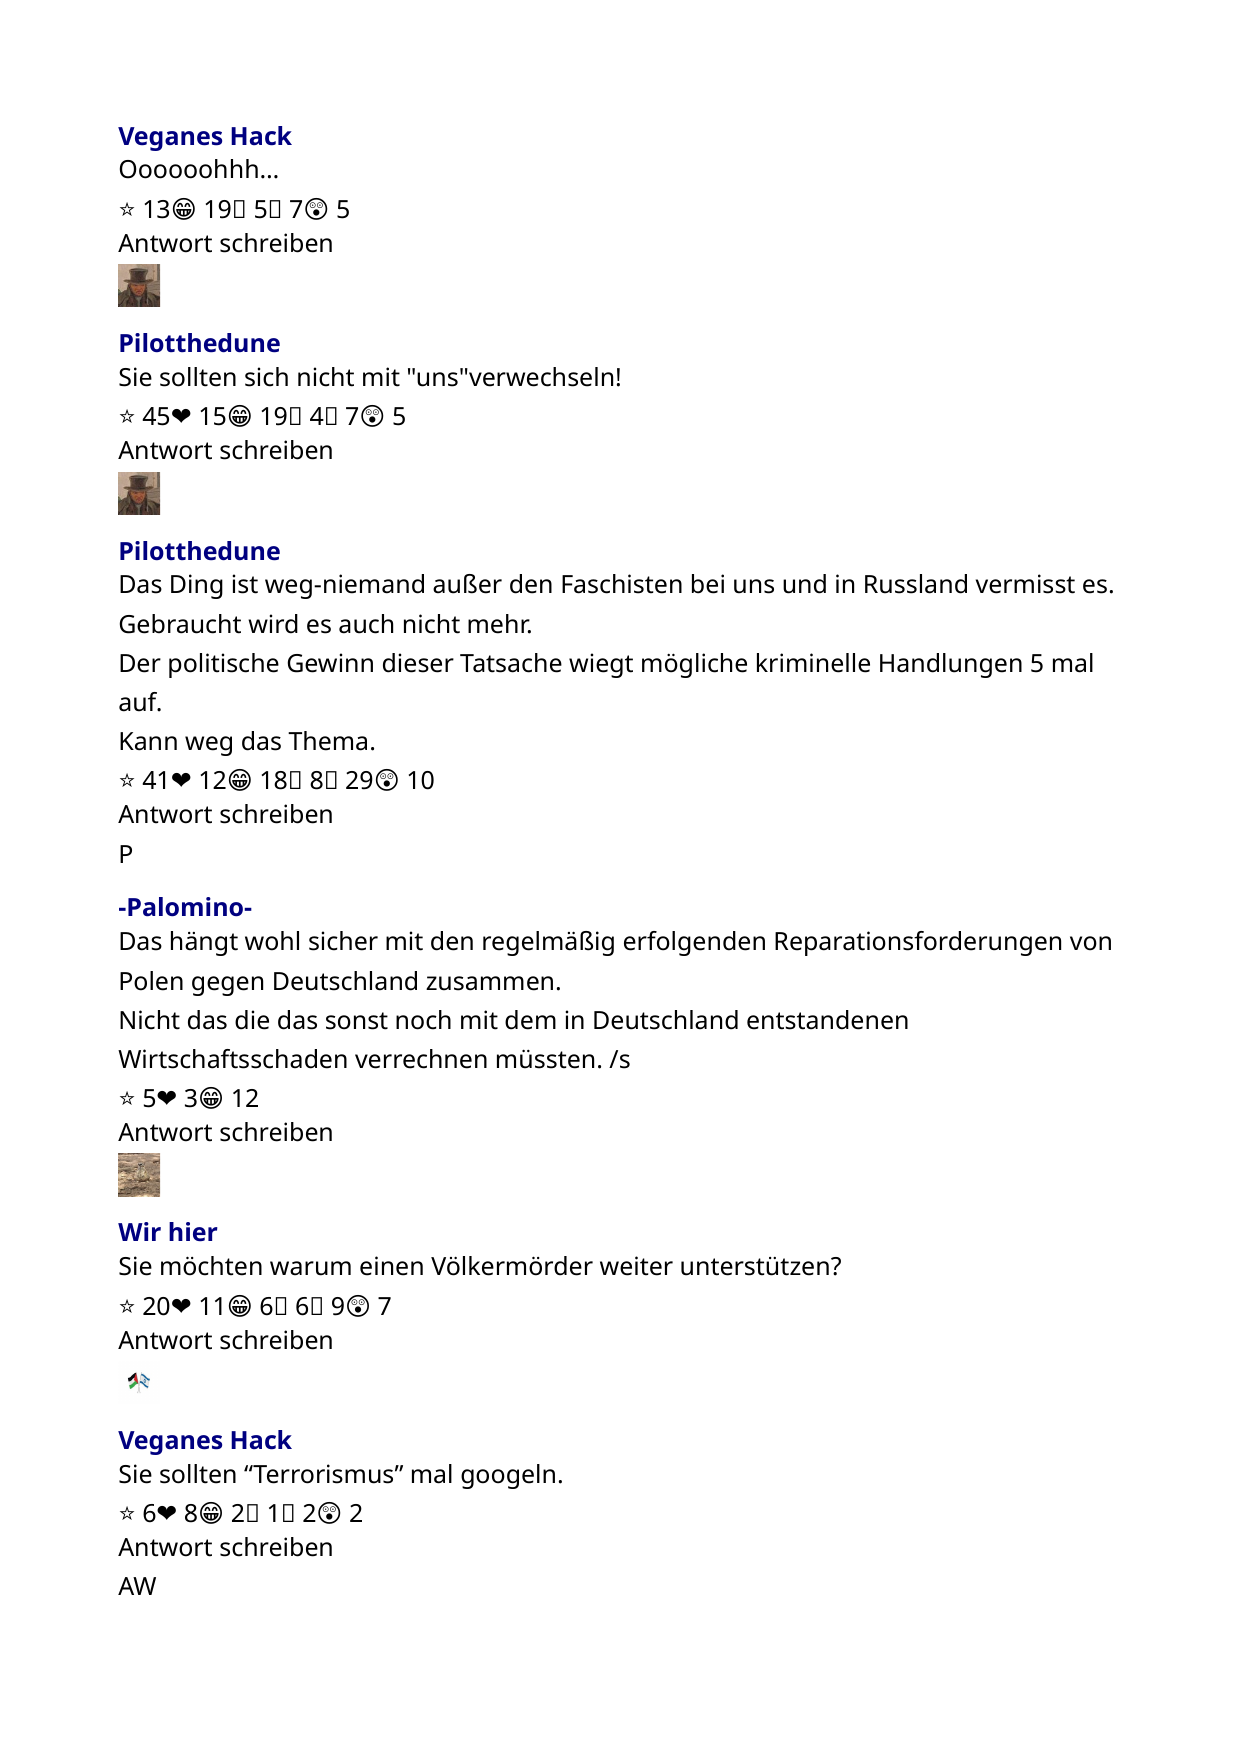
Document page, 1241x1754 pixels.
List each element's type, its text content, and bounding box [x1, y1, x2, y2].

picture [118, 472, 161, 515]
text ⭐️ 5❤️ 3😁 12 [118, 1081, 1122, 1115]
text Kann weg das Thema. [118, 724, 1122, 758]
text Sie sollten “Terrorismus” mal googeln. [118, 1457, 1122, 1491]
text ⭐️ 20❤️ 11😁 6🙁 6🤨 9😲 7 [118, 1288, 1122, 1322]
subtitle -Palomino- [118, 890, 1122, 924]
subtitle Veganes Hack [118, 118, 1122, 152]
picture [118, 1361, 161, 1404]
picture [118, 264, 161, 307]
text ⭐️ 13😁 19🙁 5🤨 7😲 5 [118, 191, 1122, 225]
text Gebraucht wird es auch nicht mehr. [118, 606, 1122, 640]
text Sie sollten sich nicht mit "uns"verwechseln! [118, 360, 1122, 394]
text AW [118, 1569, 1122, 1603]
text Der politische Gewinn dieser Tatsache wiegt mögliche kriminelle Handlungen 5 mal auf. [118, 646, 1122, 719]
text Nicht das die das sonst noch mit dem in Deutschland entstandenen Wirtschaftsschaden verrechnen müssten. /s [118, 1002, 1122, 1076]
subtitle Veganes Hack [118, 1422, 1122, 1457]
subtitle Pilotthedune [118, 326, 1122, 360]
text Das hängt wohl sicher mit den regelmäßig erfolgenden Reparationsforderungen von Polen gegen Deutschland zusammen. [118, 924, 1122, 997]
subtitle Wir hier [118, 1215, 1122, 1249]
text Antwort schreiben [118, 797, 1122, 831]
text P [118, 836, 1122, 870]
text Antwort schreiben [118, 433, 1122, 467]
text Antwort schreiben [118, 1322, 1122, 1356]
text Antwort schreiben [118, 225, 1122, 259]
text Antwort schreiben [118, 1115, 1122, 1149]
text Das Ding ist weg-niemand außer den Faschisten bei uns und in Russland vermisst es. [118, 567, 1122, 601]
text ⭐️ 41❤️ 12😁 18🙁 8🤨 29😲 10 [118, 763, 1122, 797]
text Oooooohhh… [118, 152, 1122, 186]
picture [118, 1153, 161, 1197]
subtitle Pilotthedune [118, 533, 1122, 567]
text ⭐️ 45❤️ 15😁 19🙁 4🤨 7😲 5 [118, 399, 1122, 433]
text Sie möchten warum einen Völkermörder weiter unterstützen? [118, 1249, 1122, 1283]
text ⭐️ 6❤️ 8😁 2🙁 1🤨 2😲 2 [118, 1496, 1122, 1530]
text Antwort schreiben [118, 1530, 1122, 1564]
